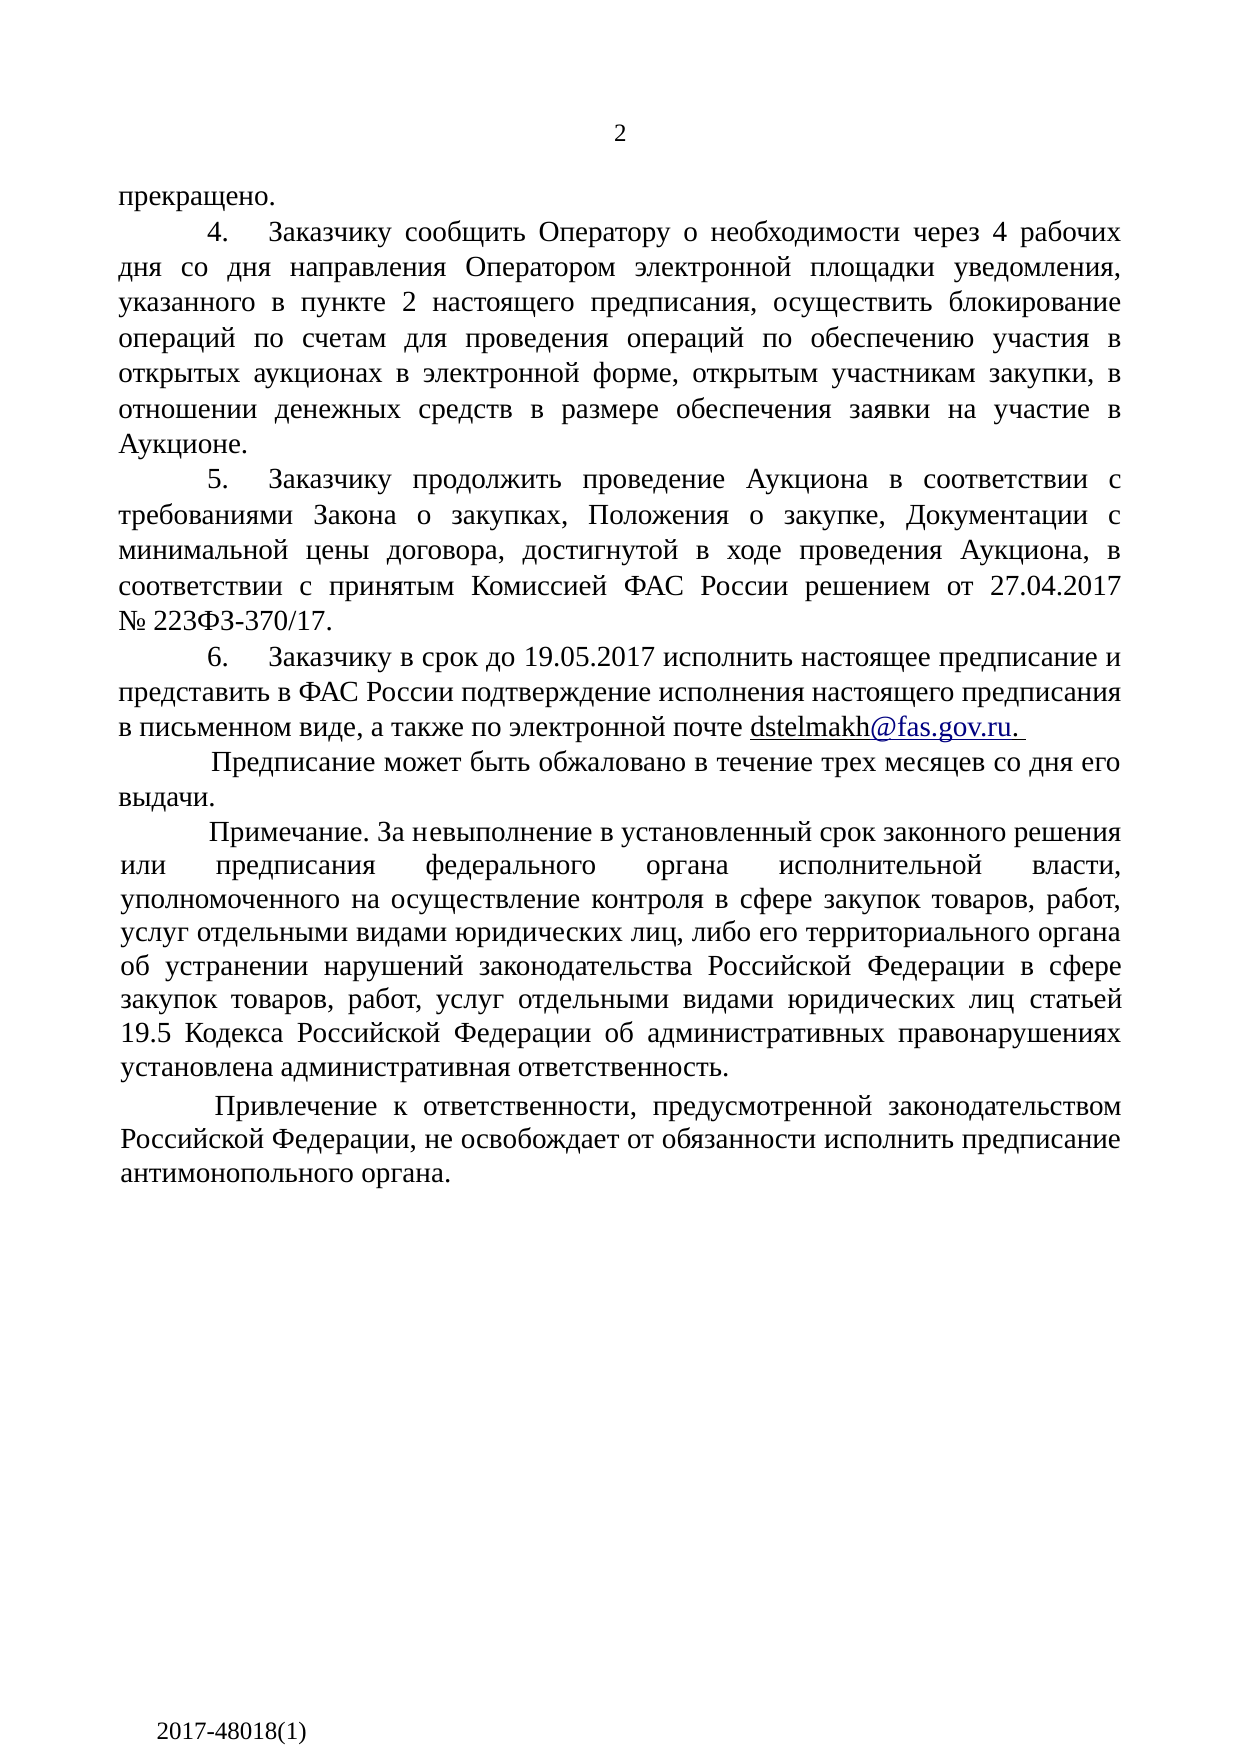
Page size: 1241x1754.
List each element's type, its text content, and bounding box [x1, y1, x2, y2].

list прекращено. [118, 176, 1122, 212]
list Предписание может быть обжаловано в течение трех месяцев со дня его выдачи. [118, 743, 1122, 814]
list Примечание. За невыполнение в установленный срок законного решения или предписания федерального органа исполнительной власти, уполномоченного на осуществление контроля в сфере закупок товаров, работ, услуг отдельными видами юридических лиц, либо его территориального органа об устранении нарушений законодательства Российской Федерации в сфере закупок товаров, работ, услуг отдельными видами юридических лиц статьей 19.5 Кодекса Российской Федерации об административных правонарушениях установлена административная ответственность. [120, 814, 1122, 1082]
list Привлечение к ответственности, предусмотренной законодательством Российской Федерации, не освобождает от обязанности исполнить предписание антимонопольного органа. [120, 1088, 1122, 1189]
list Заказчику в срок до 19.05.2017 исполнить настоящее предписание и представить в ФАС России подтверждение исполнения настоящего предписания в письменном виде, а также по электронной почте dstelmakh@fas.gov.ru. [118, 637, 1122, 743]
list Заказчику продолжить проведение Аукциона в соответствии с требованиями Закона о закупках, Положения о закупке, Документации с минимальной цены договора, достигнутой в ходе проведения Аукциона, в соответствии с принятым Комиссией ФАС России решением от 27.04.2017 № 223ФЗ-370/17. [118, 460, 1122, 637]
list Заказчику сообщить Оператору о необходимости через 4 рабочих дня со дня направления Оператором электронной площадки уведомления, указанного в пункте 2 настоящего предписания, осуществить блокирование операций по счетам для проведения операций по обеспечению участия в открытых аукционах в электронной форме, открытым участникам закупки, в отношении денежных средств в размере обеспечения заявки на участие в Аукционе. [118, 212, 1122, 460]
